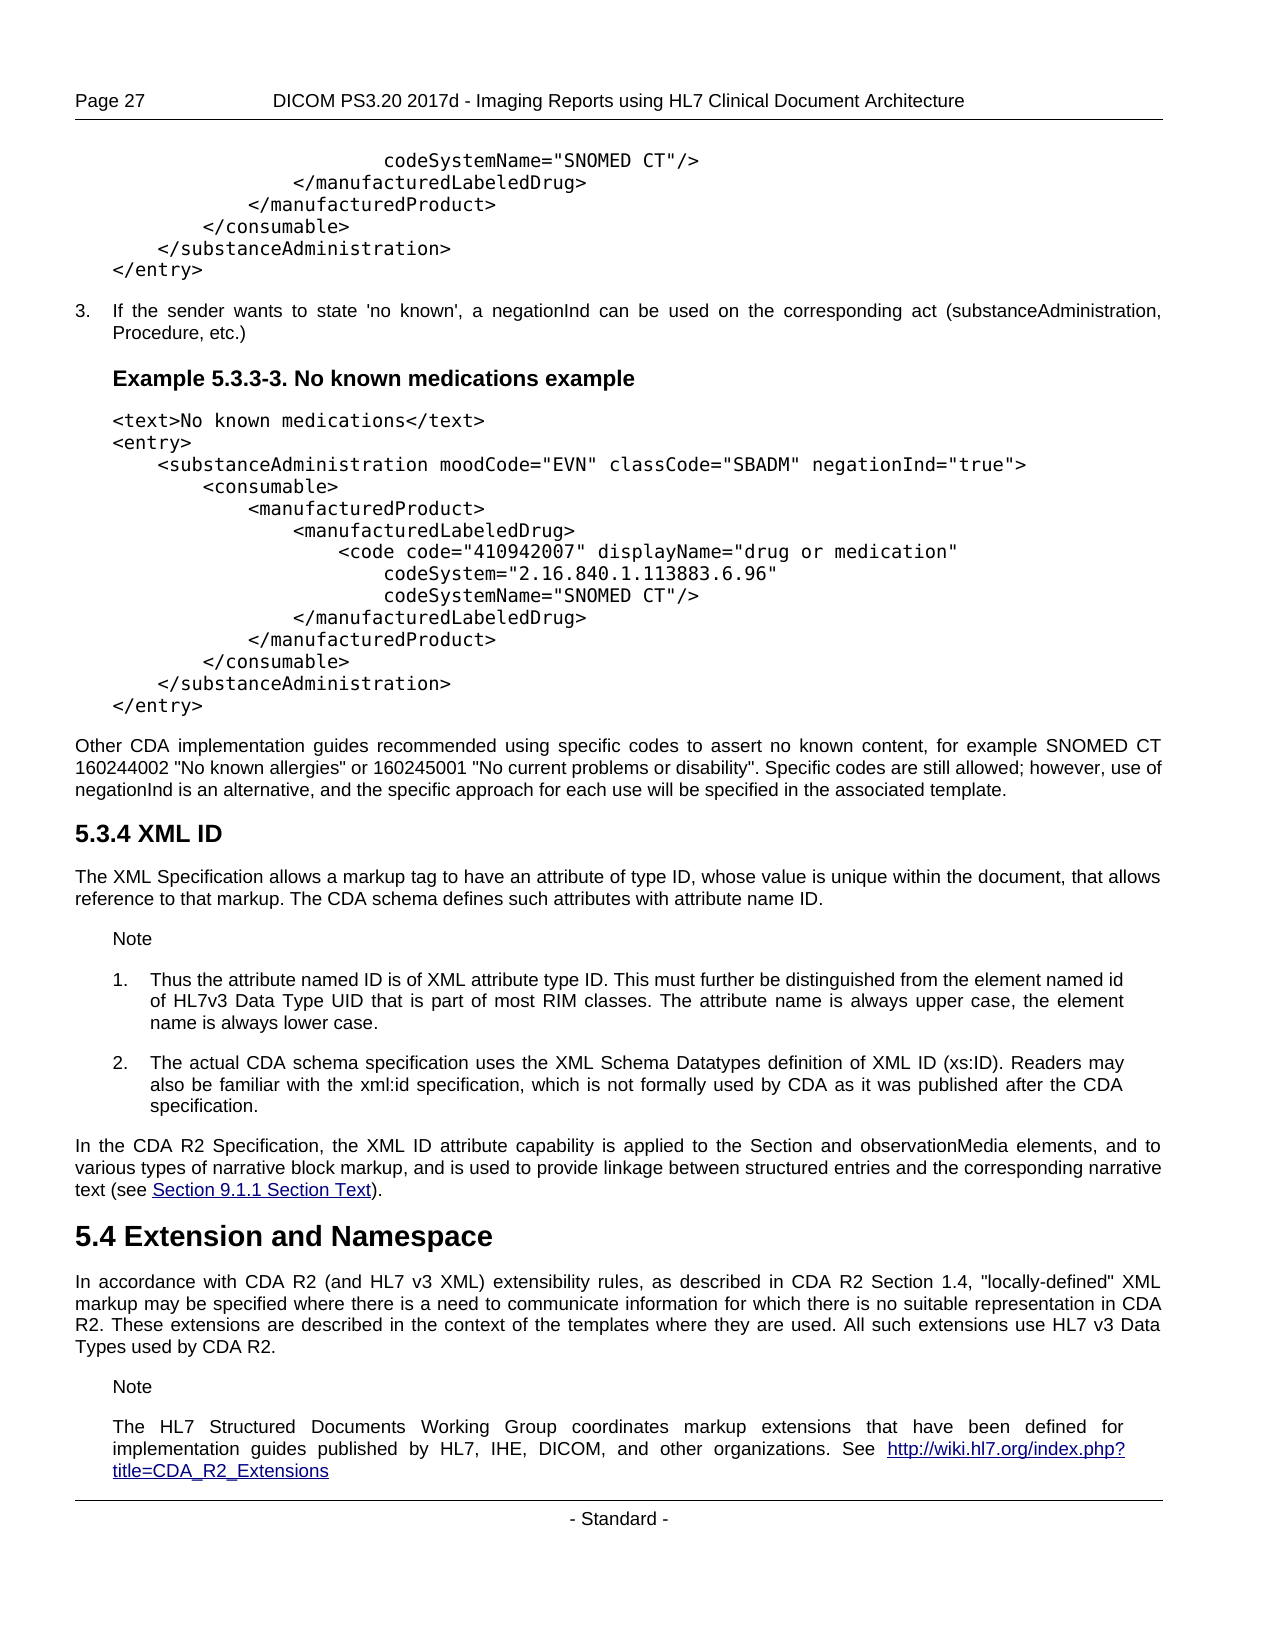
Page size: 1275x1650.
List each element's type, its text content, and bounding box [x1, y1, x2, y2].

text Other CDA implementation guides recommended using specific codes to assert no known content, for example SNOMED CT 160244002 "No known allergies" or 160245001 "No current problems or disability". Specific codes are still allowed; however, use of negationInd is an alternative, and the specific approach for each use will be specified in the associated template. [75, 735, 1162, 800]
text In accordance with CDA R2 (and HL7 v3 XML) extensibility rules, as described in CDA R2 Section 1.4, "locally-defined" XML markup may be specified where there is a need to communicate information for which there is no suitable representation in CDA R2. These extensions are described in the context of the templates where they are used. All such extensions use HL7 v3 Data Types used by CDA R2. [75, 1271, 1162, 1357]
text 5.4 Extension and Namespace [75, 1219, 1162, 1252]
list Thus the attribute named ID is of XML attribute type ID. This must further be distinguished from the element named id of HL7v3 Data Type UID that is part of most RIM classes. The attribute name is always upper case, the element name is always lower case. [112, 968, 1125, 1033]
list If the sender wants to state 'no known', a negationInd can be used on the corresponding act (substanceAdministration, Procedure, etc.) [75, 300, 1162, 343]
text 5.3.4 XML ID [75, 819, 1162, 847]
list The actual CDA schema specification uses the XML Schema Datatypes definition of XML ID (xs:ID). Readers may also be familiar with the xml:id specification, which is not formally used by CDA as it was published after the CDA specification. [112, 1052, 1125, 1116]
text Note [112, 1376, 1125, 1397]
list <text>No known medications</text> <entry> <substanceAdministration moodCode="EVN" classCode="SBADM" negationInd="true"> <consumable> <manufacturedProduct> <manufacturedLabeledDrug> <code code="410942007" displayName="drug or medication" codeSystem="2.16.840.1.113883.6.96" codeSystemName="SNOMED CT"/> </manufacturedLabeledDrug> </manufacturedProduct> </consumable> </substanceAdministration> </entry> [75, 410, 1162, 716]
text The XML Specification allows a markup tag to have an attribute of type ID, whose value is unique within the document, that allows reference to that markup. The CDA schema defines such attributes with attribute name ID. [75, 866, 1162, 909]
text Note [112, 928, 1125, 949]
list codeSystemName="SNOMED CT"/> </manufacturedLabeledDrug> </manufacturedProduct> </consumable> </substanceAdministration> </entry> [75, 150, 1162, 281]
text The HL7 Structured Documents Working Group coordinates markup extensions that have been defined for implementation guides published by HL7, IHE, DICOM, and other organizations. See http://​wiki.hl7.org/​index.php?​title=CDA_R2_Extensions [112, 1416, 1125, 1481]
list Example 5.3.3-3. No known medications example [75, 366, 1162, 391]
text In the CDA R2 Specification, the XML ID attribute capability is applied to the Section and observationMedia elements, and to various types of narrative block markup, and is used to provide linkage between structured entries and the corresponding narrative text (see Section 9.1.1 Section Text). [75, 1135, 1162, 1200]
